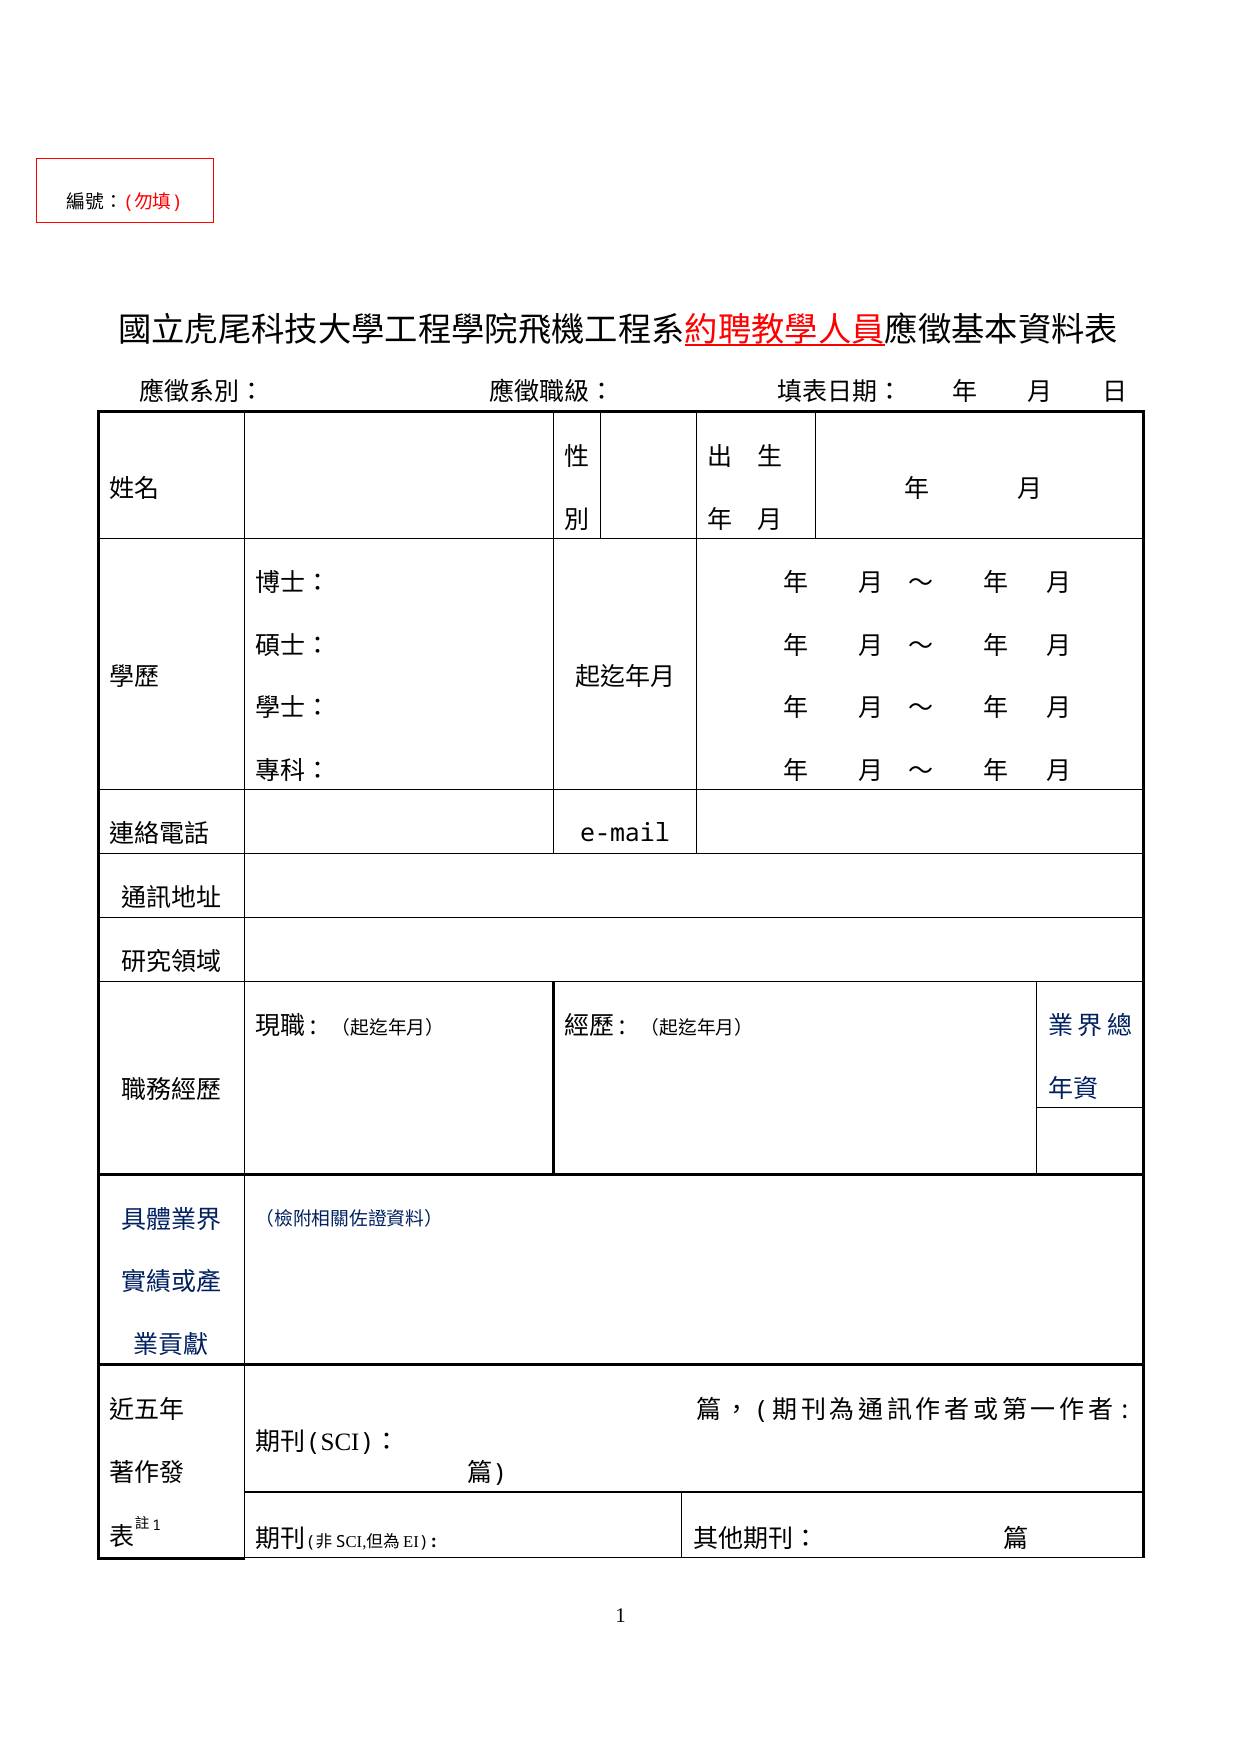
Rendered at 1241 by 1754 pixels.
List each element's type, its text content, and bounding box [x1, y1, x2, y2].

table_cell e-mail [554, 790, 696, 853]
table_cell 通訊地址 [100, 854, 244, 917]
table_cell 經歷: （起迄年月） [555, 982, 1036, 1173]
table_cell 起迄年月 [554, 539, 696, 789]
table_cell 現職: （起迄年月） [245, 982, 552, 1173]
table_cell [245, 918, 1142, 981]
table_header 出 生 年 月 [697, 413, 815, 538]
table_header 年 月 [816, 413, 1142, 538]
table_cell [245, 854, 1142, 917]
table_cell 近五年 著作發 表註1 [100, 1366, 244, 1557]
table_cell 年 月 ～ 年 月 年 月 ～ 年 月 年 月 ～ 年 月 年 月 ～ 年 月 [697, 539, 1142, 789]
table_header 編號：(勿填) [37, 159, 213, 222]
table_cell [456, 1493, 681, 1557]
table_cell [1037, 1108, 1142, 1173]
table_cell 連絡電話 [100, 790, 244, 853]
table_header 姓名 [100, 413, 244, 538]
table_cell （檢附相關佐證資料） [245, 1176, 1142, 1363]
table_cell 研究領域 [100, 918, 244, 981]
table_cell 職務經歷 [100, 982, 244, 1173]
table_cell 博士： 碩士： 學士： 專科： [245, 539, 553, 789]
text 應徵系別： 應徵職級： 填表日期： 年 月 日 [36, 348, 1205, 410]
table_header [601, 413, 696, 538]
table_cell [245, 790, 553, 853]
table_cell 期刊(SCI)： [245, 1366, 456, 1491]
table_cell 業界總年資 [1037, 982, 1142, 1107]
text 國立虎尾科技大學工程學院飛機工程系約聘教學人員應徵基本資料表 [36, 285, 1205, 348]
table_header 性別 [554, 413, 600, 538]
table_cell 具體業界實績或產業貢獻 [100, 1176, 244, 1363]
table_cell 學歷 [100, 539, 244, 789]
table_cell 篇，(期刊為通訊作者或第一作者: 篇) [456, 1366, 1142, 1491]
table_cell 期刊(非SCI,但為EI): [245, 1493, 456, 1557]
table_header [245, 413, 553, 538]
table_cell 其他期刊： 篇 [682, 1493, 1142, 1557]
table_cell [697, 790, 1142, 853]
